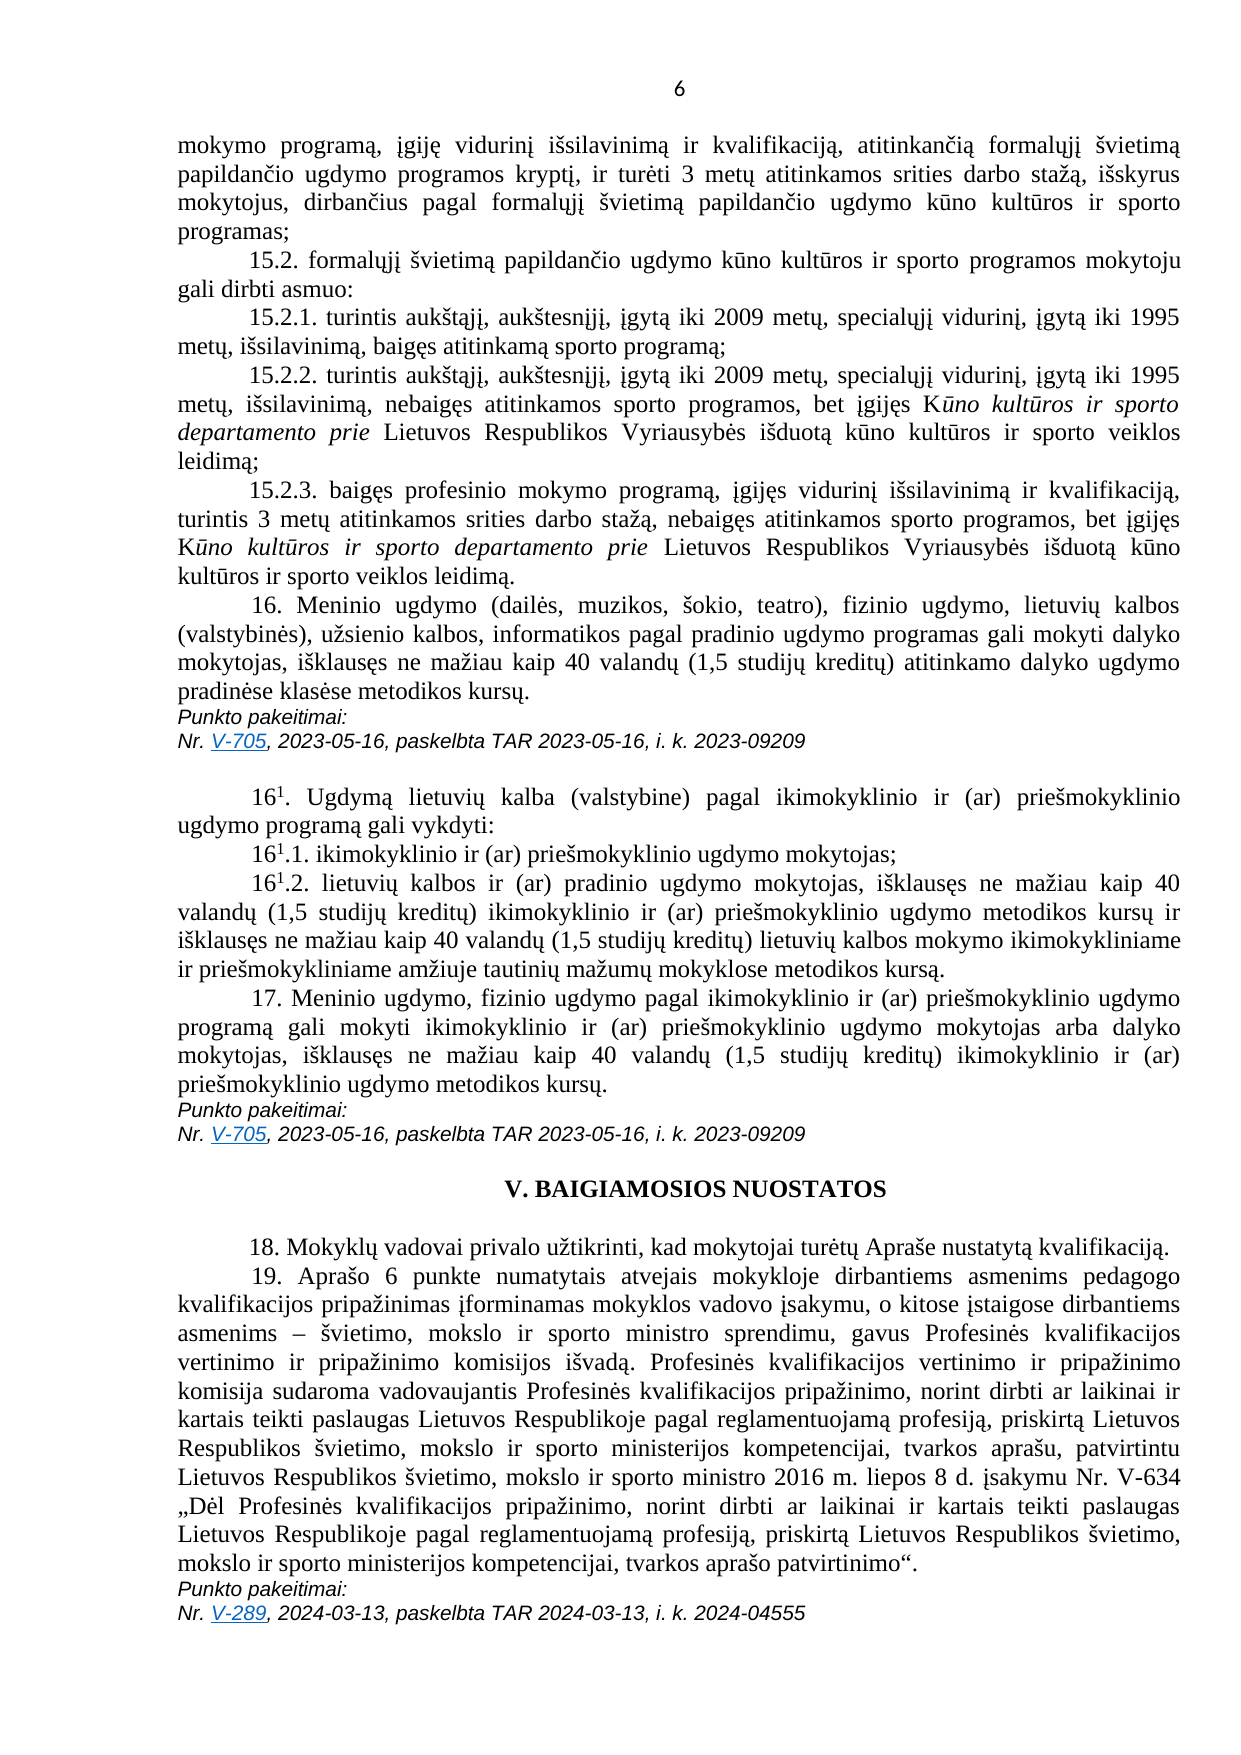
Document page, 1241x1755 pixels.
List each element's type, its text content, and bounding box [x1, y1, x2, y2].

text 15.2.2. turintis aukštąjį, aukštesnįjį, įgytą iki 2009 metų, specialųjį vidurinį, įgytą iki 1995 metų, išsilavinimą, nebaigęs atitinkamos sporto programos, bet įgijęs Kūno kultūros ir sporto departamento prie Lietuvos Respublikos Vyriausybės išduotą kūno kultūros ir sporto veiklos leidimą; [177, 360, 1181, 475]
text Nr. V-705, 2023-05-16, paskelbta TAR 2023-05-16, i. k. 2023-09209 [177, 729, 1181, 753]
text Punkto pakeitimai: [177, 1098, 1181, 1122]
text 16. Meninio ugdymo (dailės, muzikos, šokio, teatro), fizinio ugdymo, lietuvių kalbos (valstybinės), užsienio kalbos, informatikos pagal pradinio ugdymo programas gali mokyti dalyko mokytojas, išklausęs ne mažiau kaip 40 valandų (1,5 studijų kreditų) atitinkamo dalyko ugdymo pradinėse klasėse metodikos kursų. [177, 590, 1181, 705]
text 15.2.3. baigęs profesinio mokymo programą, įgijęs vidurinį išsilavinimą ir kvalifikaciją, turintis 3 metų atitinkamos srities darbo stažą, nebaigęs atitinkamos sporto programos, bet įgijęs Kūno kultūros ir sporto departamento prie Lietuvos Respublikos Vyriausybės išduotą kūno kultūros ir sporto veiklos leidimą. [177, 475, 1181, 590]
text Nr. V-289, 2024-03-13, paskelbta TAR 2024-03-13, i. k. 2024-04555 [177, 1601, 1181, 1625]
text V. BAIGIAMOSIOS NUOSTATOS [177, 1174, 1181, 1203]
text Punkto pakeitimai: [177, 1577, 1181, 1601]
text 161.1. ikimokyklinio ir (ar) priešmokyklinio ugdymo mokytojas; [177, 839, 1181, 868]
text Nr. V-705, 2023-05-16, paskelbta TAR 2023-05-16, i. k. 2023-09209 [177, 1122, 1181, 1146]
text 19. Aprašo 6 punkte numatytais atvejais mokykloje dirbantiems asmenims pedagogo kvalifikacijos pripažinimas įforminamas mokyklos vadovo įsakymu, o kitose įstaigose dirbantiems asmenims – švietimo, mokslo ir sporto ministro sprendimu, gavus Profesinės kvalifikacijos vertinimo ir pripažinimo komisijos išvadą. Profesinės kvalifikacijos vertinimo ir pripažinimo komisija sudaroma vadovaujantis Profesinės kvalifikacijos pripažinimo, norint dirbti ar laikinai ir kartais teikti paslaugas Lietuvos Respublikoje pagal reglamentuojamą profesiją, priskirtą Lietuvos Respublikos švietimo, mokslo ir sporto ministerijos kompetencijai, tvarkos aprašu, patvirtintu Lietuvos Respublikos švietimo, mokslo ir sporto ministro 2016 m. liepos 8 d. įsakymu Nr. V-634 „Dėl Profesinės kvalifikacijos pripažinimo, norint dirbti ar laikinai ir kartais teikti paslaugas Lietuvos Respublikoje pagal reglamentuojamą profesiją, priskirtą Lietuvos Respublikos švietimo, mokslo ir sporto ministerijos kompetencijai, tvarkos aprašo patvirtinimo“. [177, 1261, 1181, 1577]
text 161. Ugdymą lietuvių kalba (valstybine) pagal ikimokyklinio ir (ar) priešmokyklinio ugdymo programą gali vykdyti: [177, 782, 1181, 839]
text 15.2.1. turintis aukštąjį, aukštesnįjį, įgytą iki 2009 metų, specialųjį vidurinį, įgytą iki 1995 metų, išsilavinimą, baigęs atitinkamą sporto programą; [177, 302, 1181, 360]
text 161.2. lietuvių kalbos ir (ar) pradinio ugdymo mokytojas, išklausęs ne mažiau kaip 40 valandų (1,5 studijų kreditų) ikimokyklinio ir (ar) priešmokyklinio ugdymo metodikos kursų ir išklausęs ne mažiau kaip 40 valandų (1,5 studijų kreditų) lietuvių kalbos mokymo ikimokykliniame ir priešmokykliniame amžiuje tautinių mažumų mokyklose metodikos kursą. [177, 868, 1181, 983]
text Punkto pakeitimai: [177, 705, 1181, 729]
text 17. Meninio ugdymo, fizinio ugdymo pagal ikimokyklinio ir (ar) priešmokyklinio ugdymo programą gali mokyti ikimokyklinio ir (ar) priešmokyklinio ugdymo mokytojas arba dalyko mokytojas, išklausęs ne mažiau kaip 40 valandų (1,5 studijų kreditų) ikimokyklinio ir (ar) priešmokyklinio ugdymo metodikos kursų. [177, 983, 1181, 1098]
text 15.2. formalųjį švietimą papildančio ugdymo kūno kultūros ir sporto programos mokytoju gali dirbti asmuo: [177, 245, 1181, 302]
text 18. Mokyklų vadovai privalo užtikrinti, kad mokytojai turėtų Apraše nustatytą kvalifikaciją. [177, 1232, 1181, 1261]
text mokymo programą, įgiję vidurinį išsilavinimą ir kvalifikaciją, atitinkančią formalųjį švietimą papildančio ugdymo programos kryptį, ir turėti 3 metų atitinkamos srities darbo stažą, išskyrus mokytojus, dirbančius pagal formalųjį švietimą papildančio ugdymo kūno kultūros ir sporto programas; [177, 130, 1181, 245]
